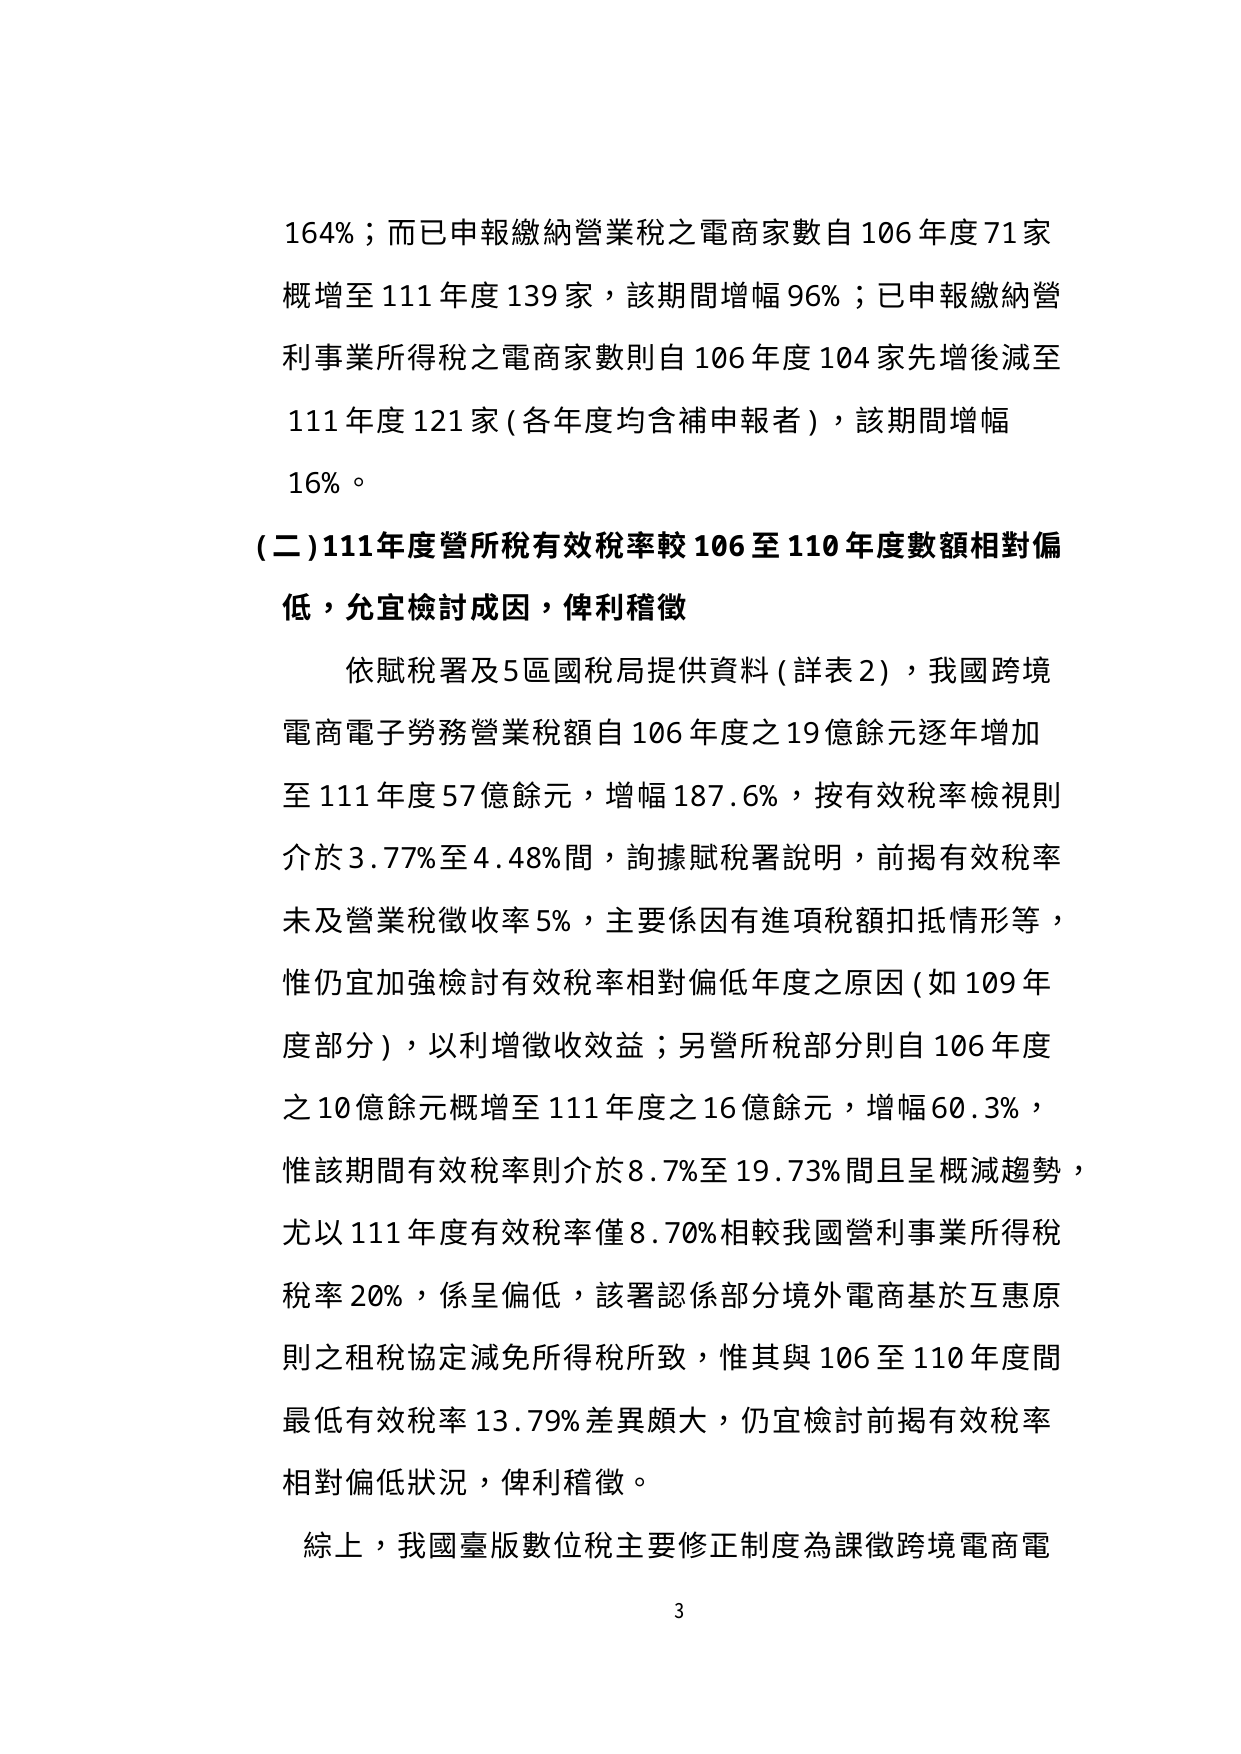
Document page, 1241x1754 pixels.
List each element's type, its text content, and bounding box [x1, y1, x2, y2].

text 164%；而已申報繳納營業稅之電商家數自106年度71家概增至111年度139家，該期間增幅96%；已申報繳納營利事業所得稅之電商家數則自106年度104家先增後減至111年度121家(各年度均含補申報者)，該期間增幅16%。 [281, 189, 1063, 502]
text 依賦稅署及5區國稅局提供資料(詳表2)，我國跨境電商電子勞務營業稅額自106年度之19億餘元逐年增加至111年度57億餘元，增幅187.6%，按有效稅率檢視則介於3.77%至4.48%間，詢據賦稅署說明，前揭有效稅率未及營業稅徵收率5%，主要係因有進項稅額扣抵情形等，惟仍宜加強檢討有效稅率相對偏低年度之原因(如109年度部分)，以利增徵收效益；另營所稅部分則自106年度之10億餘元概增至111年度之16億餘元，增幅60.3%，惟該期間有效稅率則介於8.7%至19.73%間且呈概減趨勢，尤以111年度有效稅率僅8.70%相較我國營利事業所得稅稅率20%，係呈偏低，該署認係部分境外電商基於互惠原則之租稅協定減免所得稅所致，惟其與106至110年度間最低有效稅率13.79%差異頗大，仍宜檢討前揭有效稅率相對偏低狀況，俾利稽徵。 [281, 627, 1063, 1502]
text 綜上，我國臺版數位稅主要修正制度為課徵跨境電商電 [236, 1502, 1063, 1564]
text (二)111年度營所稅有效稅率較106至110年度數額相對偏低，允宜檢討成因，俾利稽徵 [242, 502, 1063, 627]
